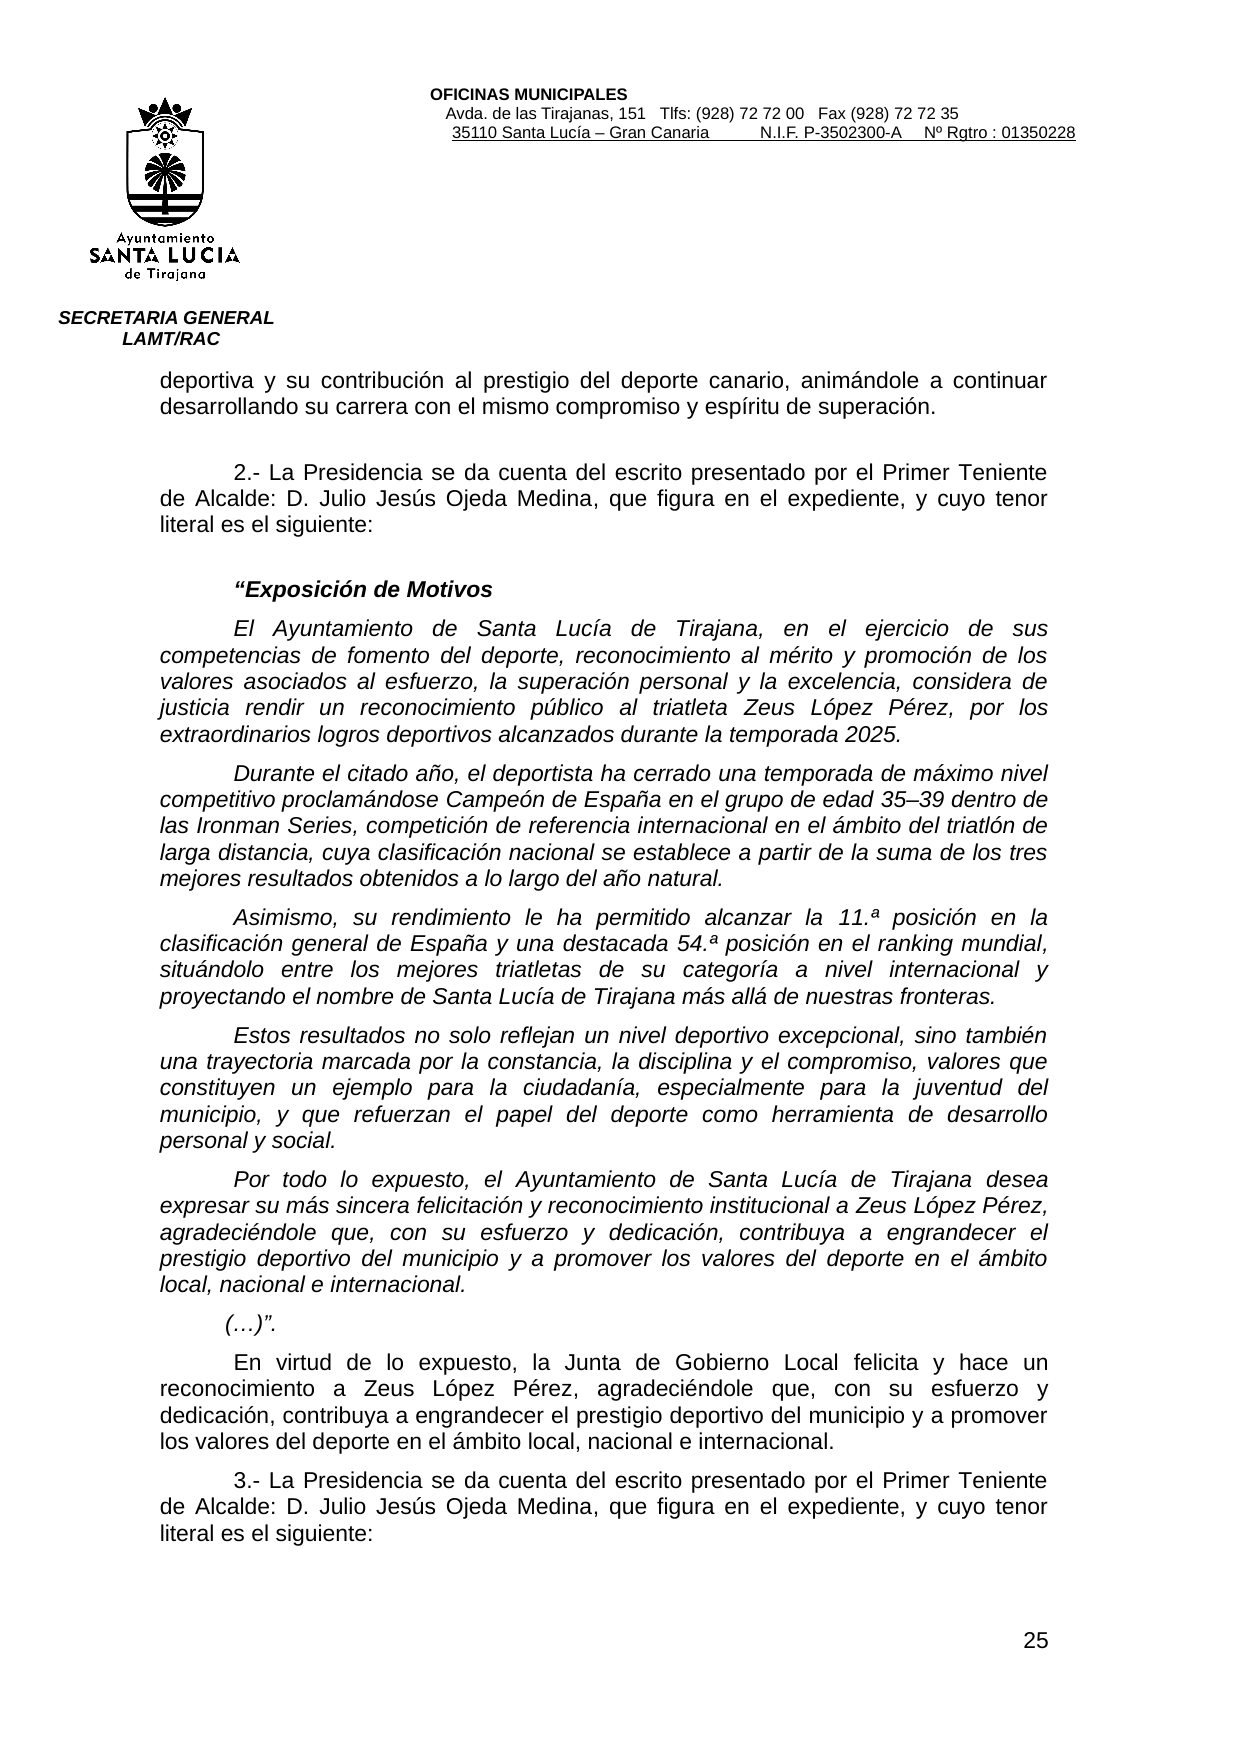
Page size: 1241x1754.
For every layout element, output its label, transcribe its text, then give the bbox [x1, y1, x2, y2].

text Estos resultados no solo reflejan un nivel deportivo excepcional, sino también una trayectoria marcada por la constancia, la disciplina y el compromiso, valores que constituyen un ejemplo para la ciudadanía, especialmente para la juventud del municipio, y que refuerzan el papel del deporte como herramienta de desarrollo personal y social. [159, 1022, 1048, 1153]
text Por todo lo expuesto, el Ayuntamiento de Santa Lucía de Tirajana desea expresar su más sincera felicitación y reconocimiento institucional a Zeus López Pérez, agradeciéndole que, con su esfuerzo y dedicación, contribuya a engrandecer el prestigio deportivo del municipio y a promover los valores del deporte en el ámbito local, nacional e internacional. [159, 1166, 1048, 1298]
text “Exposición de Motivos [159, 576, 1048, 603]
text Asimismo, su rendimiento le ha permitido alcanzar la 11.ª posición en la clasificación general de España y una destacada 54.ª posición en el ranking mundial, situándolo entre los mejores triatletas de su categoría a nivel internacional y proyectando el nombre de Santa Lucía de Tirajana más allá de nuestras fronteras. [159, 904, 1048, 1009]
text En virtud de lo expuesto, la Junta de Gobierno Local felicita y hace un reconocimiento a D. Hugo León Castro, poniendo en valor su esfuerzo, su proyección deportiva y su contribución al prestigio del deporte canario, animándole a continuar desarrollando su carrera con el mismo compromiso y espíritu de superación. [159, 337, 1048, 419]
text Durante el citado año, el deportista ha cerrado una temporada de máximo nivel competitivo proclamándose Campeón de España en el grupo de edad 35–39 dentro de las Ironman Series, competición de referencia internacional en el ámbito del triatlón de larga distancia, cuya clasificación nacional se establece a partir de la suma de los tres mejores resultados obtenidos a lo largo del año natural. [159, 759, 1048, 891]
picture [61, 67, 268, 307]
text 3.- La Presidencia se da cuenta del escrito presentado por el Primer Teniente de Alcalde: D. Julio Jesús Ojeda Medina, que figura en el expediente, y cuyo tenor literal es el siguiente: [159, 1467, 1048, 1546]
text 2.- La Presidencia se da cuenta del escrito presentado por el Primer Teniente de Alcalde: D. Julio Jesús Ojeda Medina, que figura en el expediente, y cuyo tenor literal es el siguiente: [159, 458, 1048, 537]
text En virtud de lo expuesto, la Junta de Gobierno Local felicita y hace un reconocimiento a Zeus López Pérez, agradeciéndole que, con su esfuerzo y dedicación, contribuya a engrandecer el prestigio deportivo del municipio y a promover los valores del deporte en el ámbito local, nacional e internacional. [159, 1349, 1048, 1454]
text El Ayuntamiento de Santa Lucía de Tirajana, en el ejercicio de sus competencias de fomento del deporte, reconocimiento al mérito y promoción de los valores asociados al esfuerzo, la superación personal y la excelencia, considera de justicia rendir un reconocimiento público al triatleta Zeus López Pérez, por los extraordinarios logros deportivos alcanzados durante la temporada 2025. [159, 615, 1048, 747]
subtitle (…)”. [159, 1310, 1048, 1337]
